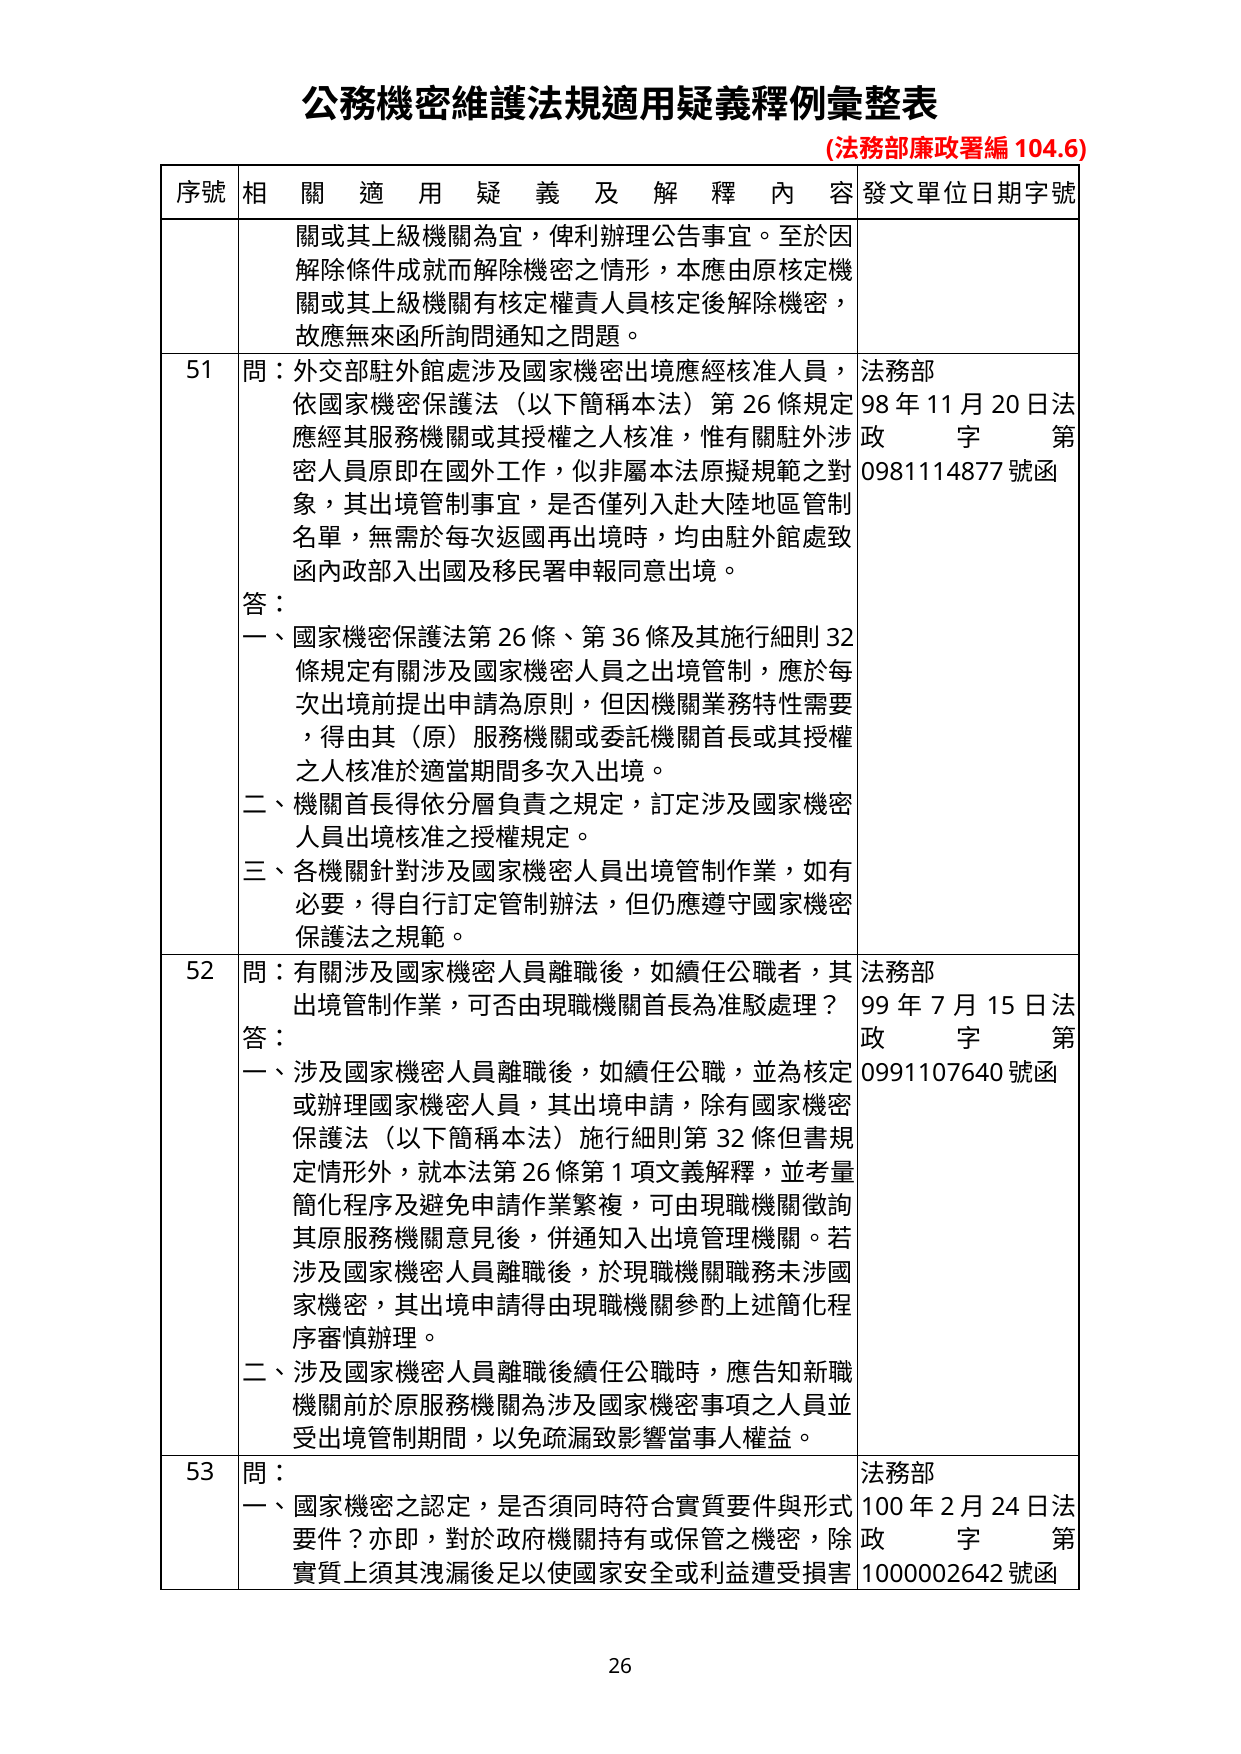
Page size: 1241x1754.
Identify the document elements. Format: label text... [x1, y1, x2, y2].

table_cell 法務部 98年11月20日法政字第0981114877號函 [858, 354, 1078, 953]
table_cell 關或其上級機關為宜，俾利辦理公告事宜。至於因解除條件成就而解除機密之情形，本應由原核定機關或其上級機關有核定權責人員核定後解除機密，故應無來函所詢問通知之問題。 [239, 220, 857, 352]
table_header 相關適用疑義及解釋內容 [239, 166, 857, 218]
table_cell [858, 220, 1078, 352]
table_cell 問：外交部駐外館處涉及國家機密出境應經核准人員，依國家機密保護法（以下簡稱本法）第26條規定應經其服務機關或其授權之人核准，惟有關駐外涉密人員原即在國外工作，似非屬本法原擬規範之對象，其出境管制事宜，是否僅列入赴大陸地區管制名單，無需於每次返國再出境時，均由駐外館處致函內政部入出國及移民署申報同意出境。 答： 一、國家機密保護法第26條、第36條及其施行細則32條規定有關涉及國家機密人員之出境管制，應於每次出境前提出申請為原則，但因機關業務特性需要，得由其（原）服務機關或委託機關首長或其授權之人核准於適當期間多次入出境。 二、機關首長得依分層負責之規定，訂定涉及國家機密人員出境核准之授權規定。 三、各機關針對涉及國家機密人員出境管制作業，如有必要，得自行訂定管制辦法，但仍應遵守國家機密保護法之規範。 [239, 354, 857, 953]
table_cell [162, 220, 238, 352]
table_cell 52 [162, 955, 238, 1454]
table_cell 問：有關涉及國家機密人員離職後，如續任公職者，其出境管制作業，可否由現職機關首長為准駁處理？ 答： 一、涉及國家機密人員離職後，如續任公職，並為核定或辦理國家機密人員，其出境申請，除有國家機密保護法（以下簡稱本法）施行細則第32條但書規定情形外，就本法第26條第1項文義解釋，並考量簡化程序及避免申請作業繁複，可由現職機關徵詢其原服務機關意見後，併通知入出境管理機關。若涉及國家機密人員離職後，於現職機關職務未涉國家機密，其出境申請得由現職機關參酌上述簡化程序審慎辦理。 二、涉及國家機密人員離職後續任公職時，應告知新職機關前於原服務機關為涉及國家機密事項之人員並受出境管制期間，以免疏漏致影響當事人權益。 [239, 955, 857, 1454]
table_header 序號 [162, 166, 238, 218]
table_header 發文單位日期字號 [858, 166, 1078, 218]
table_cell 問： 一、國家機密之認定，是否須同時符合實質要件與形式要件？亦即，對於政府機關持有或保管之機密，除實質上須其洩漏後足以使國家安全或利益遭受損害以外，形式上並須經依國家機密保護法所規定之法定程序予以核定、保管、歸檔及進行相關保密措施？ 二、不符合國家機密認定之實質要件或形式要件，逕於文件上蓋有「機密」、「極機密」或「絕對機密」等字樣，是否亦屬依國家機密保護法所核定之國家機密？ 三、根據立法過程及立法理由，國家機密保護法第13至26條之保密措施，係為強制規定抑或任意規定？ 答： 一、 （一）依本法第2條「本法所稱國家機密，指為確保國家安全或利益而有保密之必要，對政府機關持有或保管之資訊，經依本法核定機密等級者。」規定、第4條國家機密等級區分與第7條有關國家機密核定權責之規定。有關國家機密之認定，兼採「實質」與「形式」要件，即對於政府機關持有或保管之資訊，除實質上須其洩漏後足以使國家安全或利益遭受損害以外，形式上並須經依本法有核定權責人員於法定時間內為一定程序之核定，始足當之（本部93年7月15日法政字第0930026347號函參照）。 （二）另本法第6條所稱「先行採取保密措施」與本法施行細則第8條第1項「本法第6條所定先行採取保密措施，應由擬訂機密等級人員自擬訂時起，採取本法第13條至第26條規定之保密措施」之規定。依立法院第5屆第2會期第17次會議議案關係文書，行政院所提本法草案第6條之說明謂以：「一、本條規定國家機密事項之報請核定義務及核定前應採之措施。二、為促使各機關之人員於其職掌或業務範圍內，發現有應屬國家機密之事項時，能及時報請有核定權責人員核定，並要求相關人員於核定前，即應暫擬機密等級，先行採取保密措施，以防洩漏，另要求有核定權責人員應於接獲報請後30日內完成核定，早日確定國家機密，俾據以採取維護措施。爰為本條之規定」。是以，本法第13條至第26條規定為國家機密之維護措施。 （三）至於保管、歸檔及進行相關保密措施，均屬國家機密維護範疇。 二、按本法第2條規定「為確保國家安全或利益而有保密之必要」、第4條規定國家機密等級區分與第7條規定之國家機密核定權責人員，為國家機密認定之實質與形式要件之規定，故僅逕於文件上蓋有「機密」、「極機密」，或「絕對機密」等字樣，然未符合實質和形式要件者，當非屬國家機密。 三、 （一）凡與國家、社會公益有關，不問當事人的意思如何，應絕對適用的法律，係強制規定；反之，法律之規定，與國家、社會公益無直接關聯，僅涉私人利益，其適用與否，任由當事人自行決定，僅於當事人間並無特別規定時，始有適用餘地的法律，係任意規定。 （二）按國家機密涉及國家安全及利益，因此，對於機密之維護應予落實，故本法第13條至第26條係指屬國家機密經依本法第6條擬訂機密等級與本法第7條核定機密等級後之維護規定，仍屬強制性規定，惟與國家機密之認定無涉。 [239, 1456, 857, 1589]
table_cell 51 [162, 354, 238, 953]
table_cell 法務部 100年2月24日法政字第1000002642號函 [858, 1456, 1078, 1589]
table_cell 法務部 99年7月15日法政字第0991107640號函 [858, 955, 1078, 1454]
table_cell 53 [162, 1456, 238, 1589]
